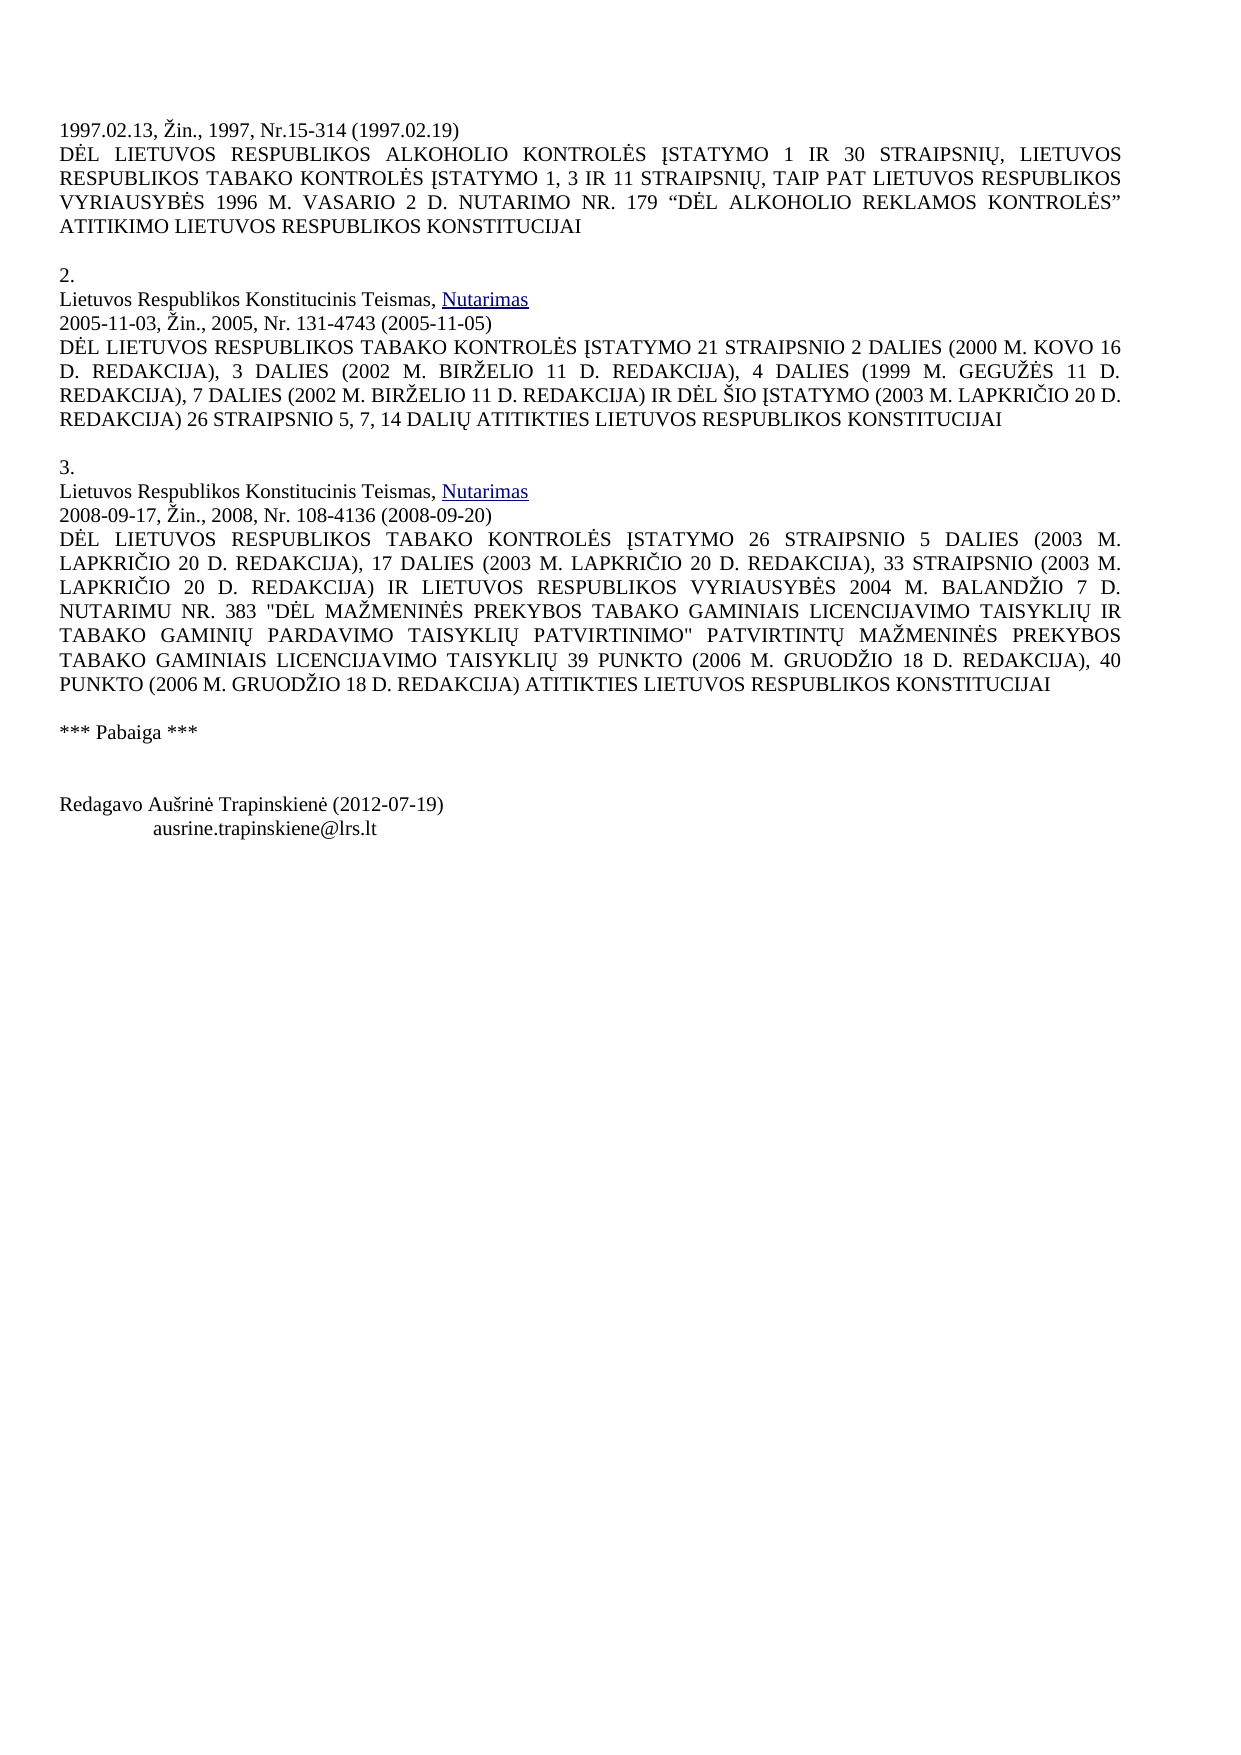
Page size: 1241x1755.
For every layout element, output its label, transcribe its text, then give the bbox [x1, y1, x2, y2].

text ausrine.trapinskiene@lrs.lt [59, 816, 1122, 840]
text Lietuvos Respublikos Konstitucinis Teismas, Nutarimas [59, 287, 1122, 311]
text 1997.02.13, Žin., 1997, Nr.15-314 (1997.02.19) [59, 118, 1122, 142]
text Redagavo Aušrinė Trapinskienė (2012-07-19) [59, 792, 1122, 816]
text Lietuvos Respublikos Konstitucinis Teismas, Nutarimas [59, 479, 1122, 503]
text DĖL LIETUVOS RESPUBLIKOS TABAKO KONTROLĖS ĮSTATYMO 21 STRAIPSNIO 2 DALIES (2000 M. KOVO 16 D. REDAKCIJA), 3 DALIES (2002 M. BIRŽELIO 11 D. REDAKCIJA), 4 DALIES (1999 M. GEGUŽĖS 11 D. REDAKCIJA), 7 DALIES (2002 M. BIRŽELIO 11 D. REDAKCIJA) IR DĖL ŠIO ĮSTATYMO (2003 M. LAPKRIČIO 20 D. REDAKCIJA) 26 STRAIPSNIO 5, 7, 14 DALIŲ ATITIKTIES LIETUVOS RESPUBLIKOS KONSTITUCIJAI [59, 335, 1122, 431]
text DĖL LIETUVOS RESPUBLIKOS TABAKO KONTROLĖS ĮSTATYMO 26 STRAIPSNIO 5 DALIES (2003 M. LAPKRIČIO 20 D. REDAKCIJA), 17 DALIES (2003 M. LAPKRIČIO 20 D. REDAKCIJA), 33 STRAIPSNIO (2003 M. LAPKRIČIO 20 D. REDAKCIJA) IR LIETUVOS RESPUBLIKOS VYRIAUSYBĖS 2004 M. BALANDŽIO 7 D. NUTARIMU NR. 383 "DĖL MAŽMENINĖS PREKYBOS TABAKO GAMINIAIS LICENCIJAVIMO TAISYKLIŲ IR TABAKO GAMINIŲ PARDAVIMO TAISYKLIŲ PATVIRTINIMO" PATVIRTINTŲ MAŽMENINĖS PREKYBOS TABAKO GAMINIAIS LICENCIJAVIMO TAISYKLIŲ 39 PUNKTO (2006 M. GRUODŽIO 18 D. REDAKCIJA), 40 PUNKTO (2006 M. GRUODŽIO 18 D. REDAKCIJA) ATITIKTIES LIETUVOS RESPUBLIKOS KONSTITUCIJAI [59, 527, 1122, 696]
text 2008-09-17, Žin., 2008, Nr. 108-4136 (2008-09-20) [59, 503, 1122, 527]
text 2. [59, 262, 1122, 287]
text *** Pabaiga *** [59, 720, 1122, 744]
text 2005-11-03, Žin., 2005, Nr. 131-4743 (2005-11-05) [59, 311, 1122, 335]
text 3. [59, 455, 1122, 479]
text DĖL LIETUVOS RESPUBLIKOS ALKOHOLIO KONTROLĖS ĮSTATYMO 1 IR 30 STRAIPSNIŲ, LIETUVOS RESPUBLIKOS TABAKO KONTROLĖS ĮSTATYMO 1, 3 IR 11 STRAIPSNIŲ, TAIP PAT LIETUVOS RESPUBLIKOS VYRIAUSYBĖS 1996 M. VASARIO 2 D. NUTARIMO NR. 179 “DĖL ALKOHOLIO REKLAMOS KONTROLĖS” ATITIKIMO LIETUVOS RESPUBLIKOS KONSTITUCIJAI [59, 142, 1122, 238]
